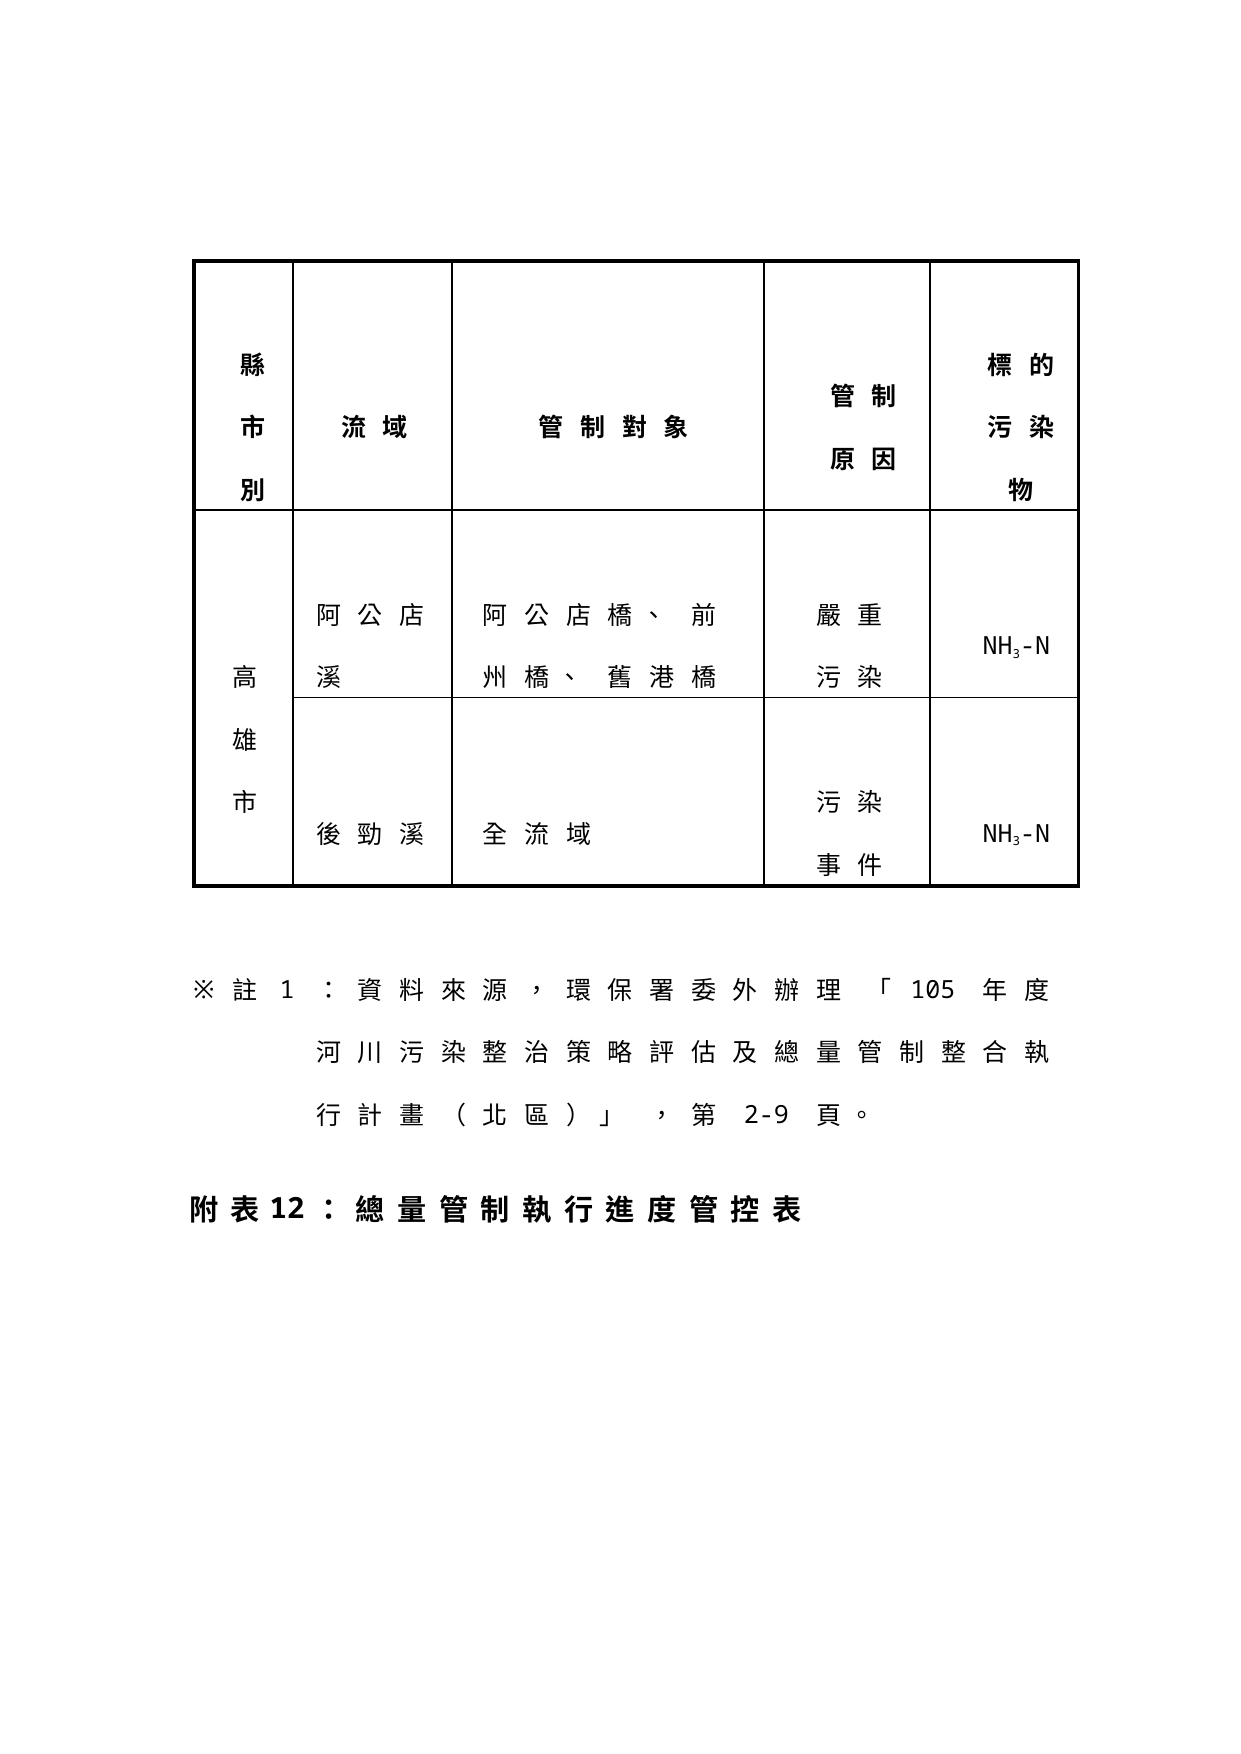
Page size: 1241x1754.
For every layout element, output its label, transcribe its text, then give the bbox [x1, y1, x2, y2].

text 附表12：總量管制執行進度管控表 [183, 1134, 1058, 1259]
table_cell 阿公店溪 [294, 511, 451, 697]
table_cell 污染事件 [765, 698, 929, 884]
table_header 縣市別 [196, 263, 292, 509]
table_cell 嚴重污染 [765, 511, 929, 697]
text ※註1：資料來源，環保署委外辦理「105年度河川污染整治策略評估及總量管制整合執行計畫（北區）」，第2-9頁。 [183, 947, 1058, 1134]
table_cell 高雄市 [196, 511, 292, 884]
table_header 流域 [294, 263, 451, 509]
table_cell NH3-N [931, 698, 1077, 884]
table_header 管制原因 [765, 263, 929, 509]
table_cell NH3-N [931, 511, 1077, 697]
table_header 管制對象 [453, 263, 763, 509]
table_cell 阿公店橋、前州橋、舊港橋 [453, 511, 763, 697]
table_cell 後勁溪 [294, 698, 451, 884]
table_cell 全流域 [453, 698, 763, 884]
table_header 標的污染物 [931, 263, 1077, 509]
